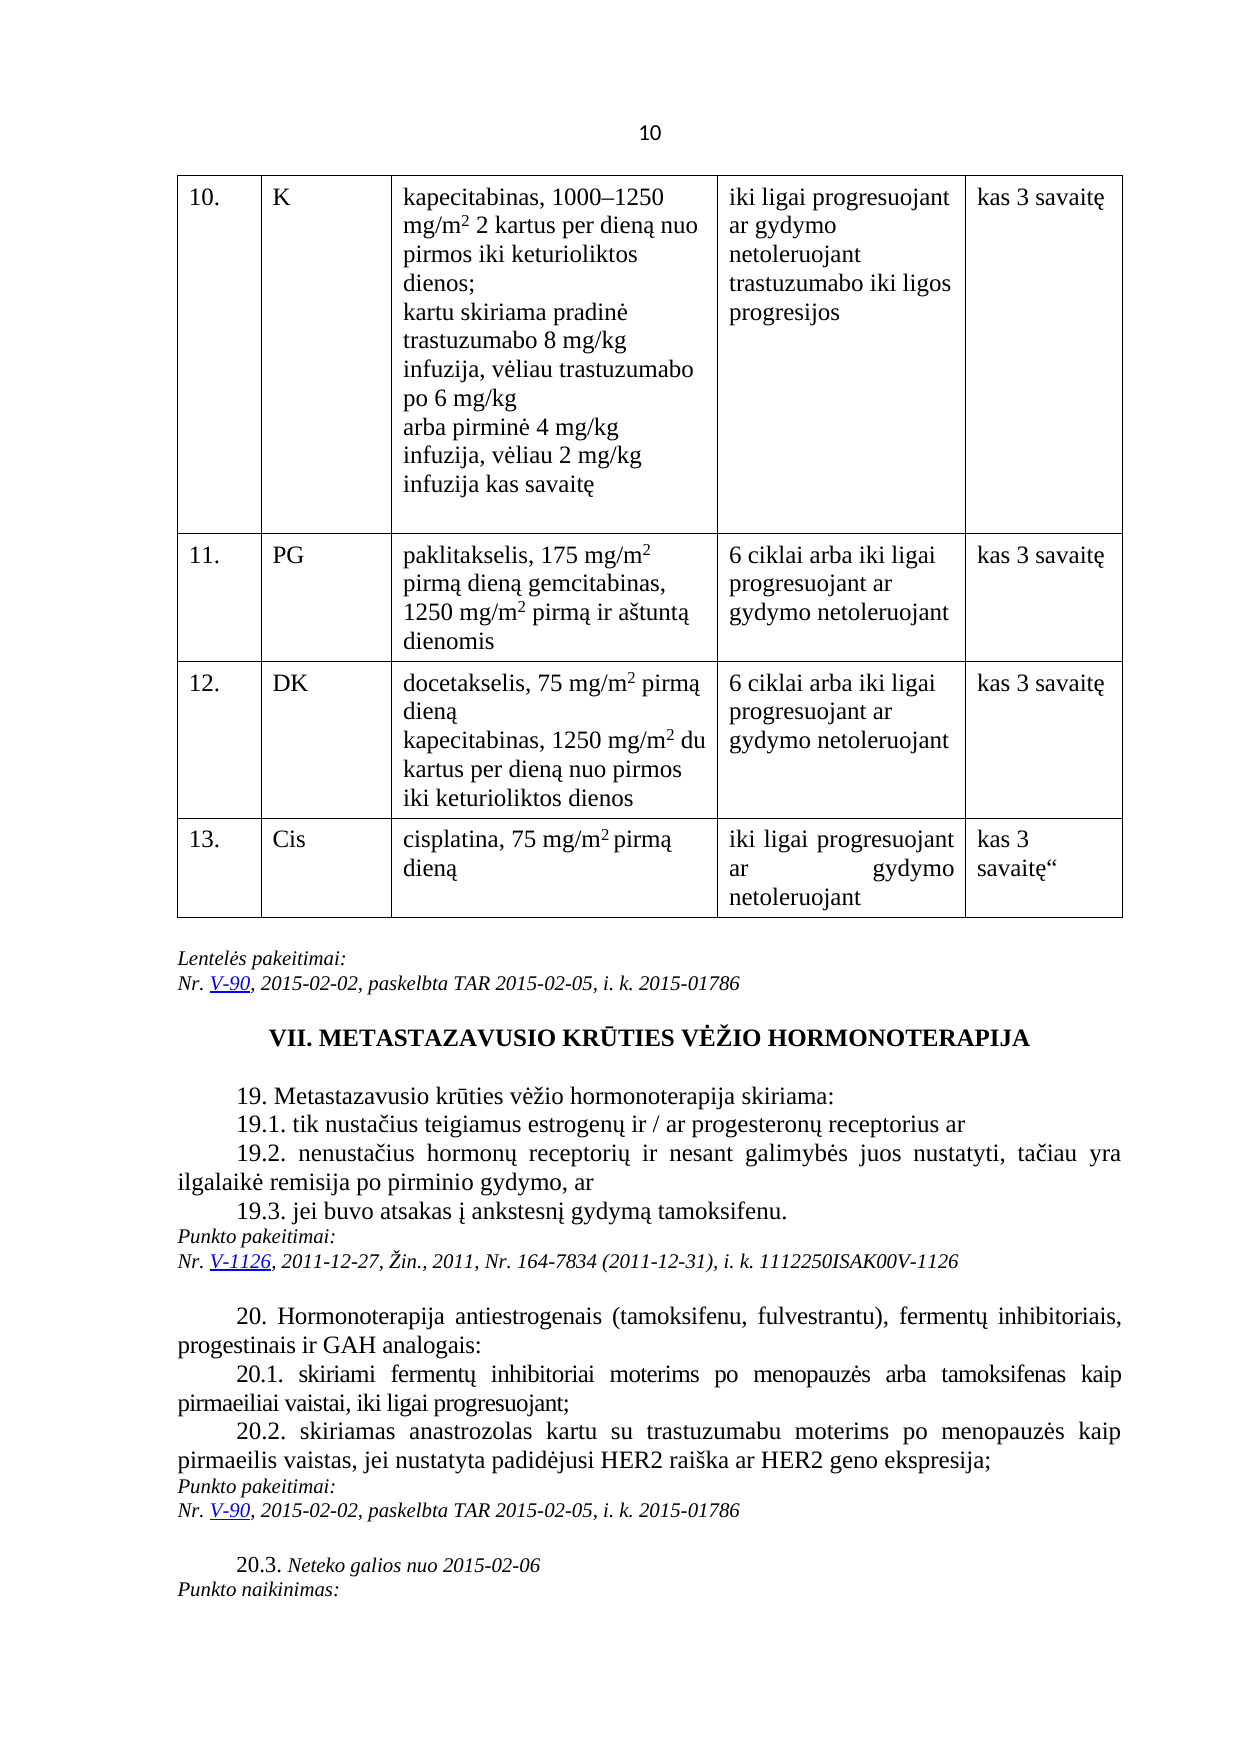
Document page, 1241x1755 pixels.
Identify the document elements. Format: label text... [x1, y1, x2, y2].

table_cell PG [262, 534, 391, 661]
table_cell iki ligai progresuojant ar gydymo netoleruojant trastuzumabo iki ligos progresijos [718, 176, 965, 533]
text Punkto pakeitimai: [177, 1474, 1122, 1498]
text Lentelės pakeitimai: [177, 946, 1122, 970]
table_cell cisplatina, 75 mg/m2 pirmą dieną [392, 819, 717, 917]
table_cell kas 3 savaitę“ [966, 819, 1122, 917]
text Punkto naikinimas: [177, 1577, 1122, 1601]
text 19. Metastazavusio krūties vėžio hormonoterapija skiriama: [177, 1081, 1122, 1109]
table_cell 11. [178, 534, 261, 661]
text 20.2. skiriamas anastrozolas kartu su trastuzumabu moterims po menopauzės kaip pirmaeilis vaistas, jei nustatyta padidėjusi HER2 raiška ar HER2 geno ekspresija; [177, 1416, 1122, 1474]
table_cell kas 3 savaitę [966, 176, 1122, 533]
table_cell 10. [178, 176, 261, 533]
table_cell docetakselis, 75 mg/m2 pirmą dieną kapecitabinas, 1250 mg/m2 du kartus per dieną nuo pirmos iki keturioliktos dienos [392, 662, 717, 817]
text Nr. V-90, 2015-02-02, paskelbta TAR 2015-02-05, i. k. 2015-01786 [177, 1498, 1122, 1522]
table_cell Cis [262, 819, 391, 917]
text VII. METASTAZAVUSIO KRŪTIES VĖŽIO HORMONOTERAPIJA [177, 1023, 1122, 1052]
text 19.1. tik nustačius teigiamus estrogenų ir / ar progesteronų receptorius ar [177, 1109, 1122, 1138]
table_cell paklitakselis, 175 mg/m2 pirmą dieną gemcitabinas, 1250 mg/m2 pirmą ir aštuntą dienomis [392, 534, 717, 661]
table_cell 13. [178, 819, 261, 917]
table_cell kapecitabinas, 1000–1250 mg/m2 2 kartus per dieną nuo pirmos iki keturioliktos dienos; kartu skiriama pradinė trastuzumabo 8 mg/kg infuzija, vėliau trastuzumabo po 6 mg/kg arba pirminė 4 mg/kg infuzija, vėliau 2 mg/kg infuzija kas savaitę [392, 176, 717, 533]
table_cell 12. [178, 662, 261, 817]
table_cell K [262, 176, 391, 533]
table_cell kas 3 savaitę [966, 662, 1122, 817]
text 20.3. Neteko galios nuo 2015-02-06 [177, 1551, 1122, 1577]
table_cell 6 ciklai arba iki ligai progresuojant ar gydymo netoleruojant [718, 534, 965, 661]
text 20. Hormonoterapija antiestrogenais (tamoksifenu, fulvestrantu), fermentų inhibitoriais, progestinais ir GAH analogais: [177, 1301, 1122, 1359]
table_cell 6 ciklai arba iki ligai progresuojant ar gydymo netoleruojant [718, 662, 965, 817]
text 19.2. nenustačius hormonų receptorių ir nesant galimybės juos nustatyti, tačiau yra ilgalaikė remisija po pirminio gydymo, ar [177, 1138, 1122, 1196]
table_cell kas 3 savaitę [966, 534, 1122, 661]
text Nr. V-1126, 2011-12-27, Žin., 2011, Nr. 164-7834 (2011-12-31), i. k. 1112250ISAK00V-1126 [177, 1248, 1122, 1273]
text 19.3. jei buvo atsakas į ankstesnį gydymą tamoksifenu. [177, 1196, 1122, 1224]
table_cell DK [262, 662, 391, 817]
text Nr. V-90, 2015-02-02, paskelbta TAR 2015-02-05, i. k. 2015-01786 [177, 970, 1122, 994]
text Punkto pakeitimai: [177, 1224, 1122, 1248]
text 20.1. skiriami fermentų inhibitoriai moterims po menopauzės arba tamoksifenas kaip pirmaeiliai vaistai, iki ligai progresuojant; [177, 1359, 1122, 1416]
table_cell iki ligai progresuojant ar gydymo netoleruojant [718, 819, 965, 917]
